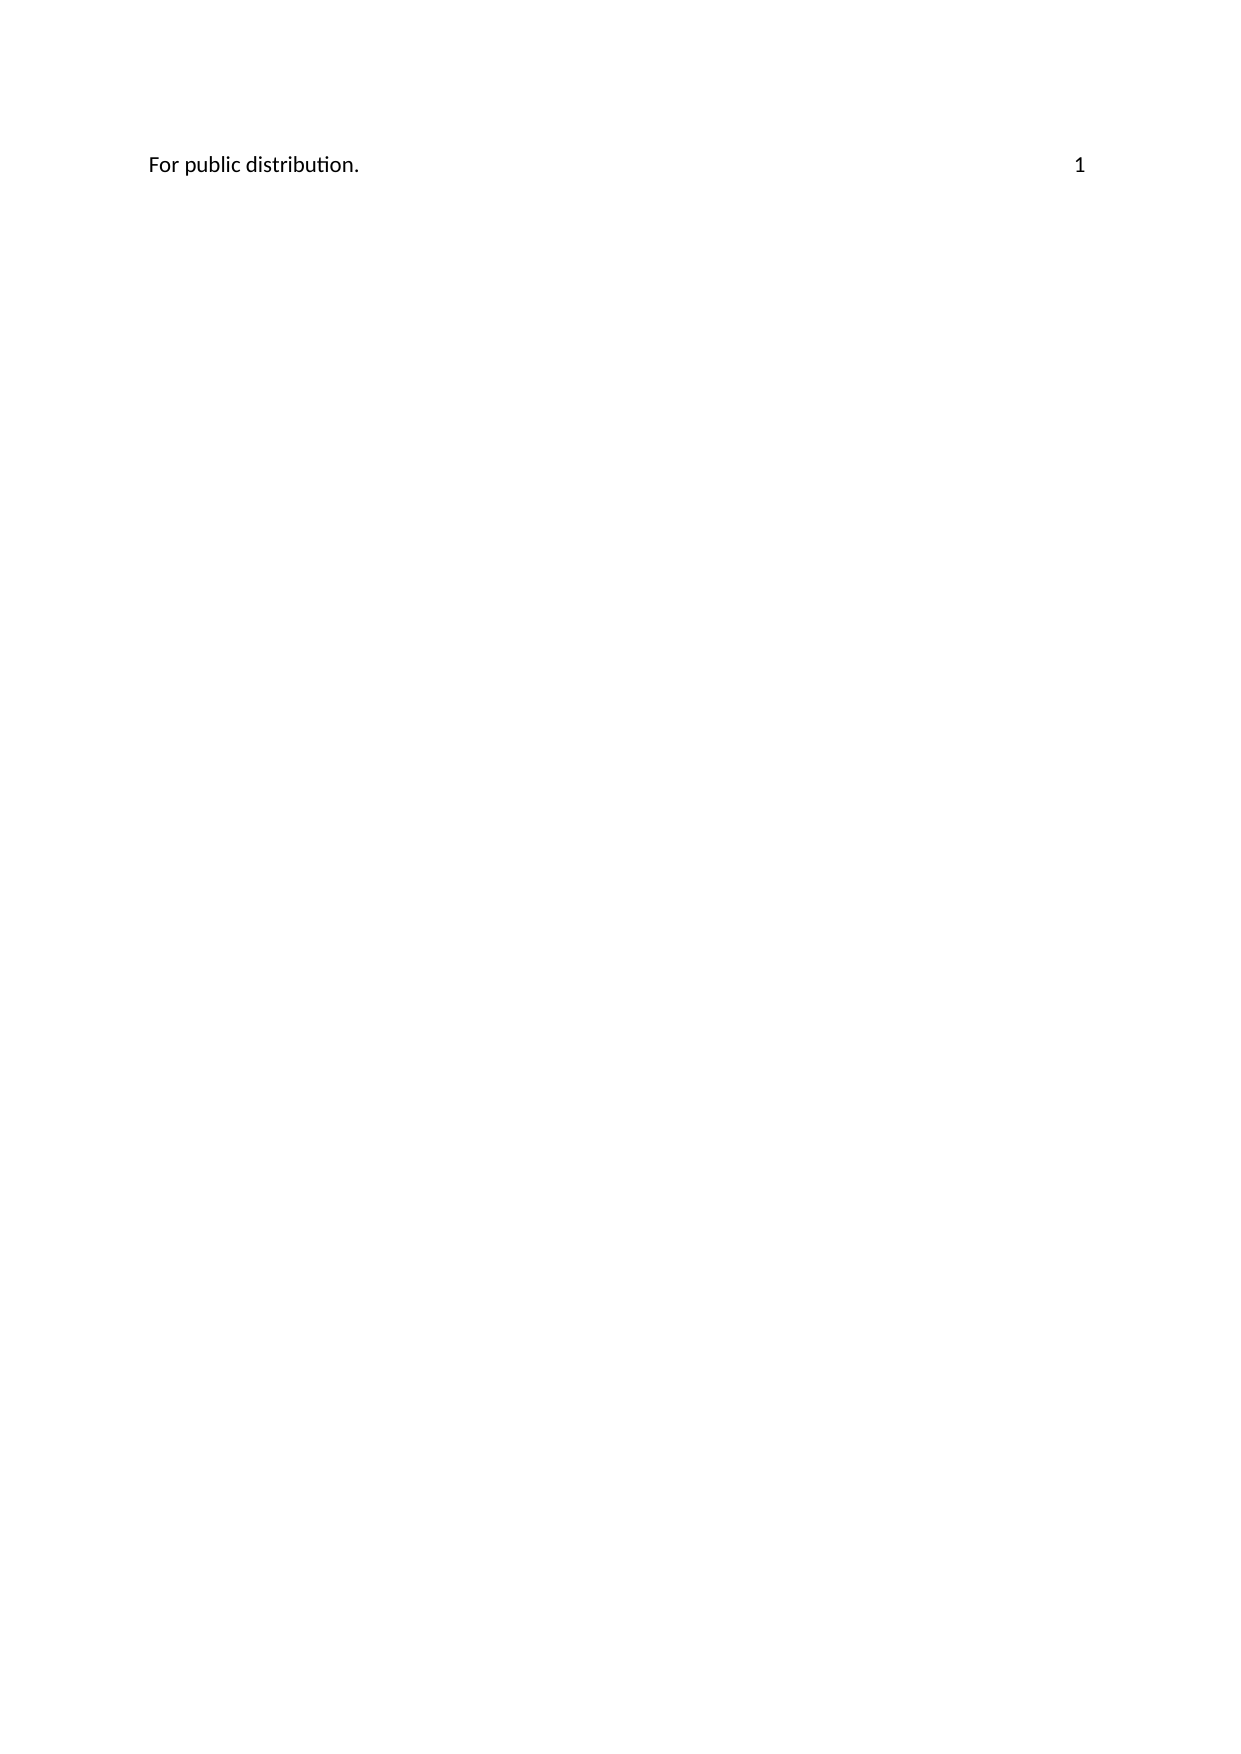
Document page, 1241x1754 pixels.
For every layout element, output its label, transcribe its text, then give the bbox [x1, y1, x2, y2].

text For public distribution. 1 [148, 150, 1091, 178]
